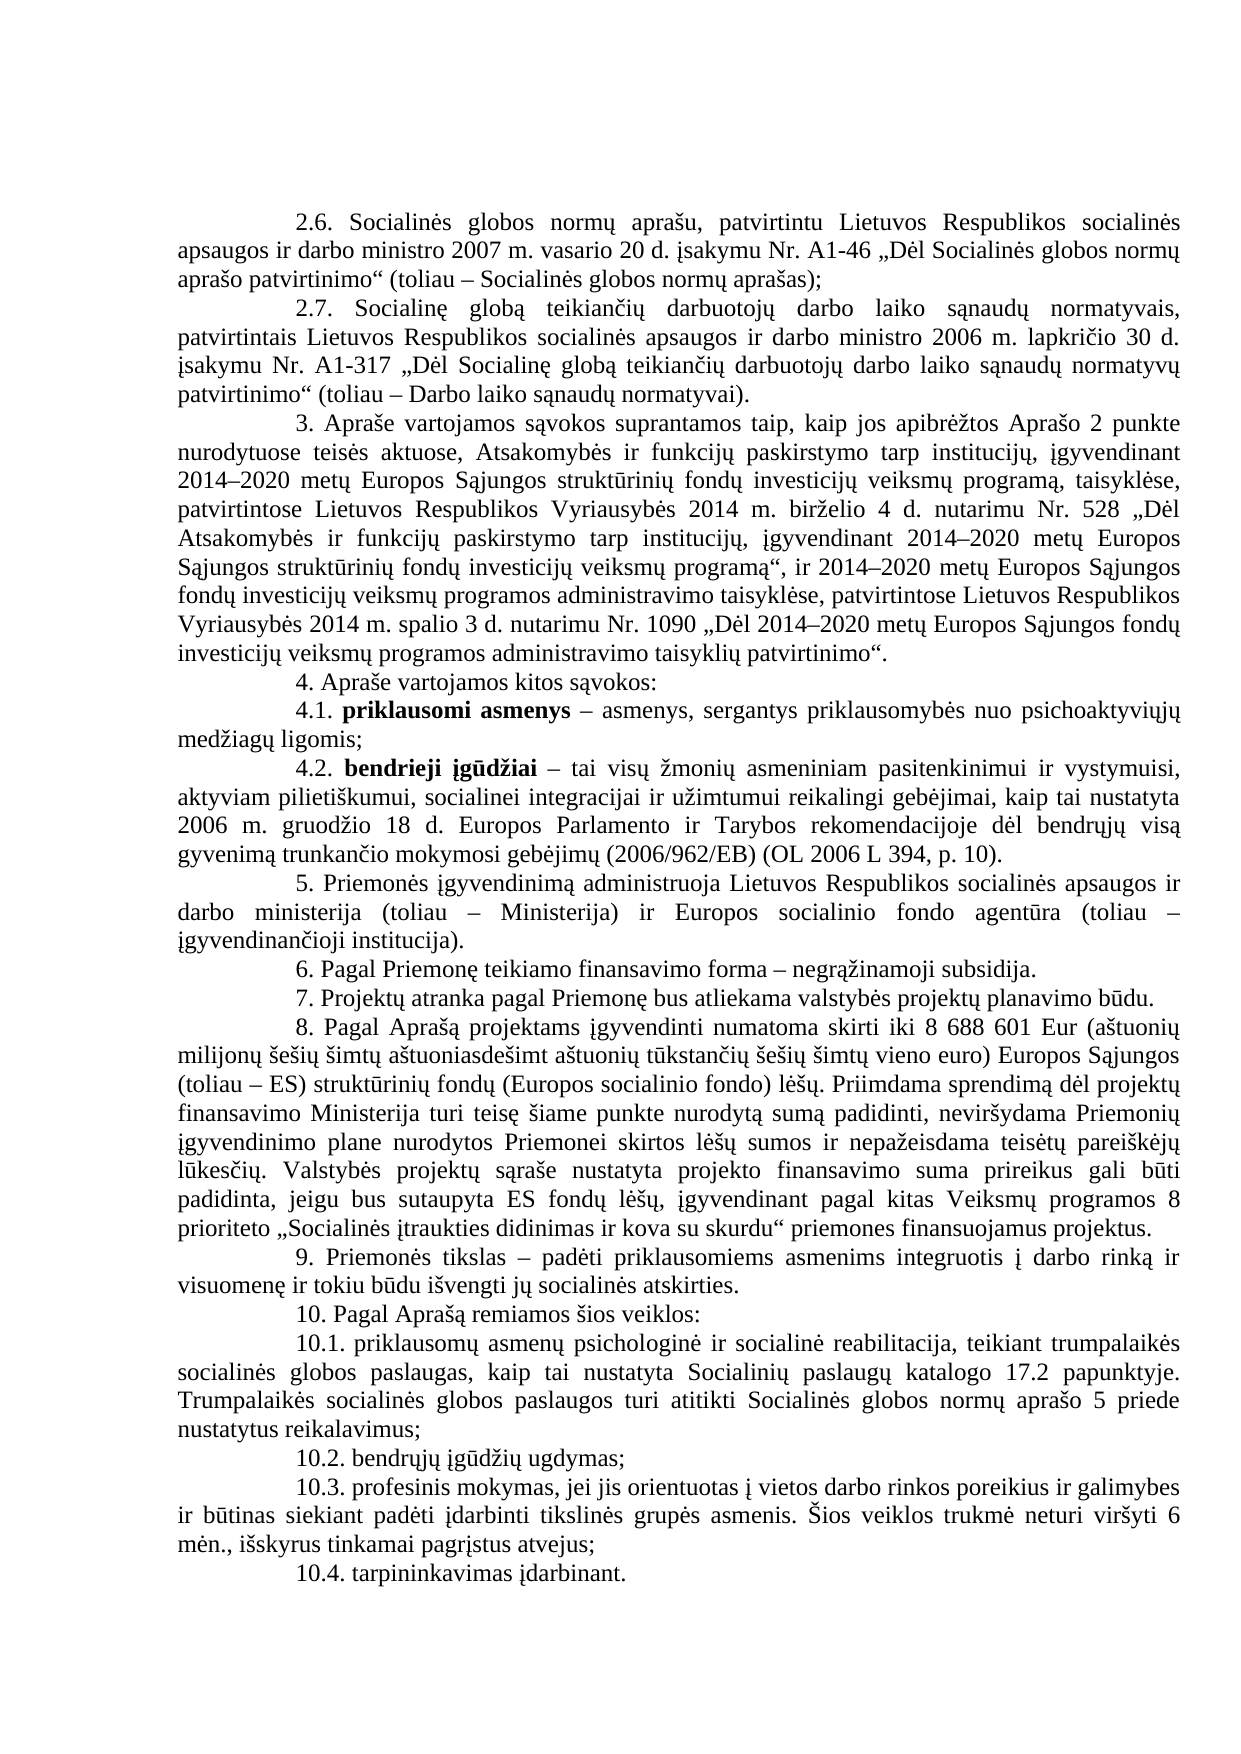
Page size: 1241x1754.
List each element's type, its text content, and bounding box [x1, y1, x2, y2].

text 10.1. priklausomų asmenų psichologinė ir socialinė reabilitacija, teikiant trumpalaikės socialinės globos paslaugas, kaip tai nustatyta Socialinių paslaugų katalogo 17.2 papunktyje. Trumpalaikės socialinės globos paslaugos turi atitikti Socialinės globos normų aprašo 5 priede nustatytus reikalavimus; [177, 1328, 1181, 1443]
text 2.6. Socialinės globos normų aprašu, patvirtintu Lietuvos Respublikos socialinės apsaugos ir darbo ministro 2007 m. vasario 20 d. įsakymu Nr. A1-46 „Dėl Socialinės globos normų aprašo patvirtinimo“ (toliau – Socialinės globos normų aprašas); [177, 207, 1181, 293]
text 3. Apraše vartojamos sąvokos suprantamos taip, kaip jos apibrėžtos Aprašo 2 punkte nurodytuose teisės aktuose, Atsakomybės ir funkcijų paskirstymo tarp institucijų, įgyvendinant 2014–2020 metų Europos Sąjungos struktūrinių fondų investicijų veiksmų programą, taisyklėse, patvirtintose Lietuvos Respublikos Vyriausybės 2014 m. birželio 4 d. nutarimu Nr. 528 „Dėl Atsakomybės ir funkcijų paskirstymo tarp institucijų, įgyvendinant 2014–2020 metų Europos Sąjungos struktūrinių fondų investicijų veiksmų programą“, ir 2014–2020 metų Europos Sąjungos fondų investicijų veiksmų programos administravimo taisyklėse, patvirtintose Lietuvos Respublikos Vyriausybės 2014 m. spalio 3 d. nutarimu Nr. 1090 „Dėl 2014–2020 metų Europos Sąjungos fondų investicijų veiksmų programos administravimo taisyklių patvirtinimo“. [177, 408, 1181, 667]
text 9. Priemonės tikslas – padėti priklausomiems asmenims integruotis į darbo rinką ir visuomenę ir tokiu būdu išvengti jų socialinės atskirties. [177, 1242, 1181, 1299]
text 10.3. profesinis mokymas, jei jis orientuotas į vietos darbo rinkos poreikius ir galimybes ir būtinas siekiant padėti įdarbinti tikslinės grupės asmenis. Šios veiklos trukmė neturi viršyti 6 mėn., išskyrus tinkamai pagrįstus atvejus; [177, 1472, 1181, 1558]
text 8. Pagal Aprašą projektams įgyvendinti numatoma skirti iki 8 688 601 Eur (aštuonių milijonų šešių šimtų aštuoniasdešimt aštuonių tūkstančių šešių šimtų vieno euro) Europos Sąjungos (toliau – ES) struktūrinių fondų (Europos socialinio fondo) lėšų. Priimdama sprendimą dėl projektų finansavimo Ministerija turi teisę šiame punkte nurodytą sumą padidinti, neviršydama Priemonių įgyvendinimo plane nurodytos Priemonei skirtos lėšų sumos ir nepažeisdama teisėtų pareiškėjų lūkesčių. Valstybės projektų sąraše nustatyta projekto finansavimo suma prireikus gali būti padidinta, jeigu bus sutaupyta ES fondų lėšų, įgyvendinant pagal kitas Veiksmų programos 8 prioriteto „Socialinės įtraukties didinimas ir kova su skurdu“ priemones finansuojamus projektus. [177, 1012, 1181, 1242]
text 4.2. bendrieji įgūdžiai – tai visų žmonių asmeniniam pasitenkinimui ir vystymuisi, aktyviam pilietiškumui, socialinei integracijai ir užimtumui reikalingi gebėjimai, kaip tai nustatyta 2006 m. gruodžio 18 d. Europos Parlamento ir Tarybos rekomendacijoje dėl bendrųjų visą gyvenimą trunkančio mokymosi gebėjimų (2006/962/EB) (OL 2006 L 394, p. 10). [177, 753, 1181, 868]
text 10. Pagal Aprašą remiamos šios veiklos: [177, 1299, 1181, 1328]
text 2.7. Socialinę globą teikiančių darbuotojų darbo laiko sąnaudų normatyvais, patvirtintais Lietuvos Respublikos socialinės apsaugos ir darbo ministro 2006 m. lapkričio 30 d. įsakymu Nr. A1-317 „Dėl Socialinę globą teikiančių darbuotojų darbo laiko sąnaudų normatyvų patvirtinimo“ (toliau – Darbo laiko sąnaudų normatyvai). [177, 293, 1181, 408]
text 7. Projektų atranka pagal Priemonę bus atliekama valstybės projektų planavimo būdu. [177, 983, 1181, 1012]
text 10.2. bendrųjų įgūdžių ugdymas; [177, 1443, 1181, 1472]
text 10.4. tarpininkavimas įdarbinant. [177, 1558, 1181, 1587]
text 5. Priemonės įgyvendinimą administruoja Lietuvos Respublikos socialinės apsaugos ir darbo ministerija (toliau – Ministerija) ir Europos socialinio fondo agentūra (toliau – įgyvendinančioji institucija). [177, 868, 1181, 954]
text 4. Apraše vartojamos kitos sąvokos: [177, 667, 1181, 695]
text 6. Pagal Priemonę teikiamo finansavimo forma – negrąžinamoji subsidija. [177, 954, 1181, 983]
text 4.1. priklausomi asmenys – asmenys, sergantys priklausomybės nuo psichoaktyviųjų medžiagų ligomis; [177, 695, 1181, 753]
